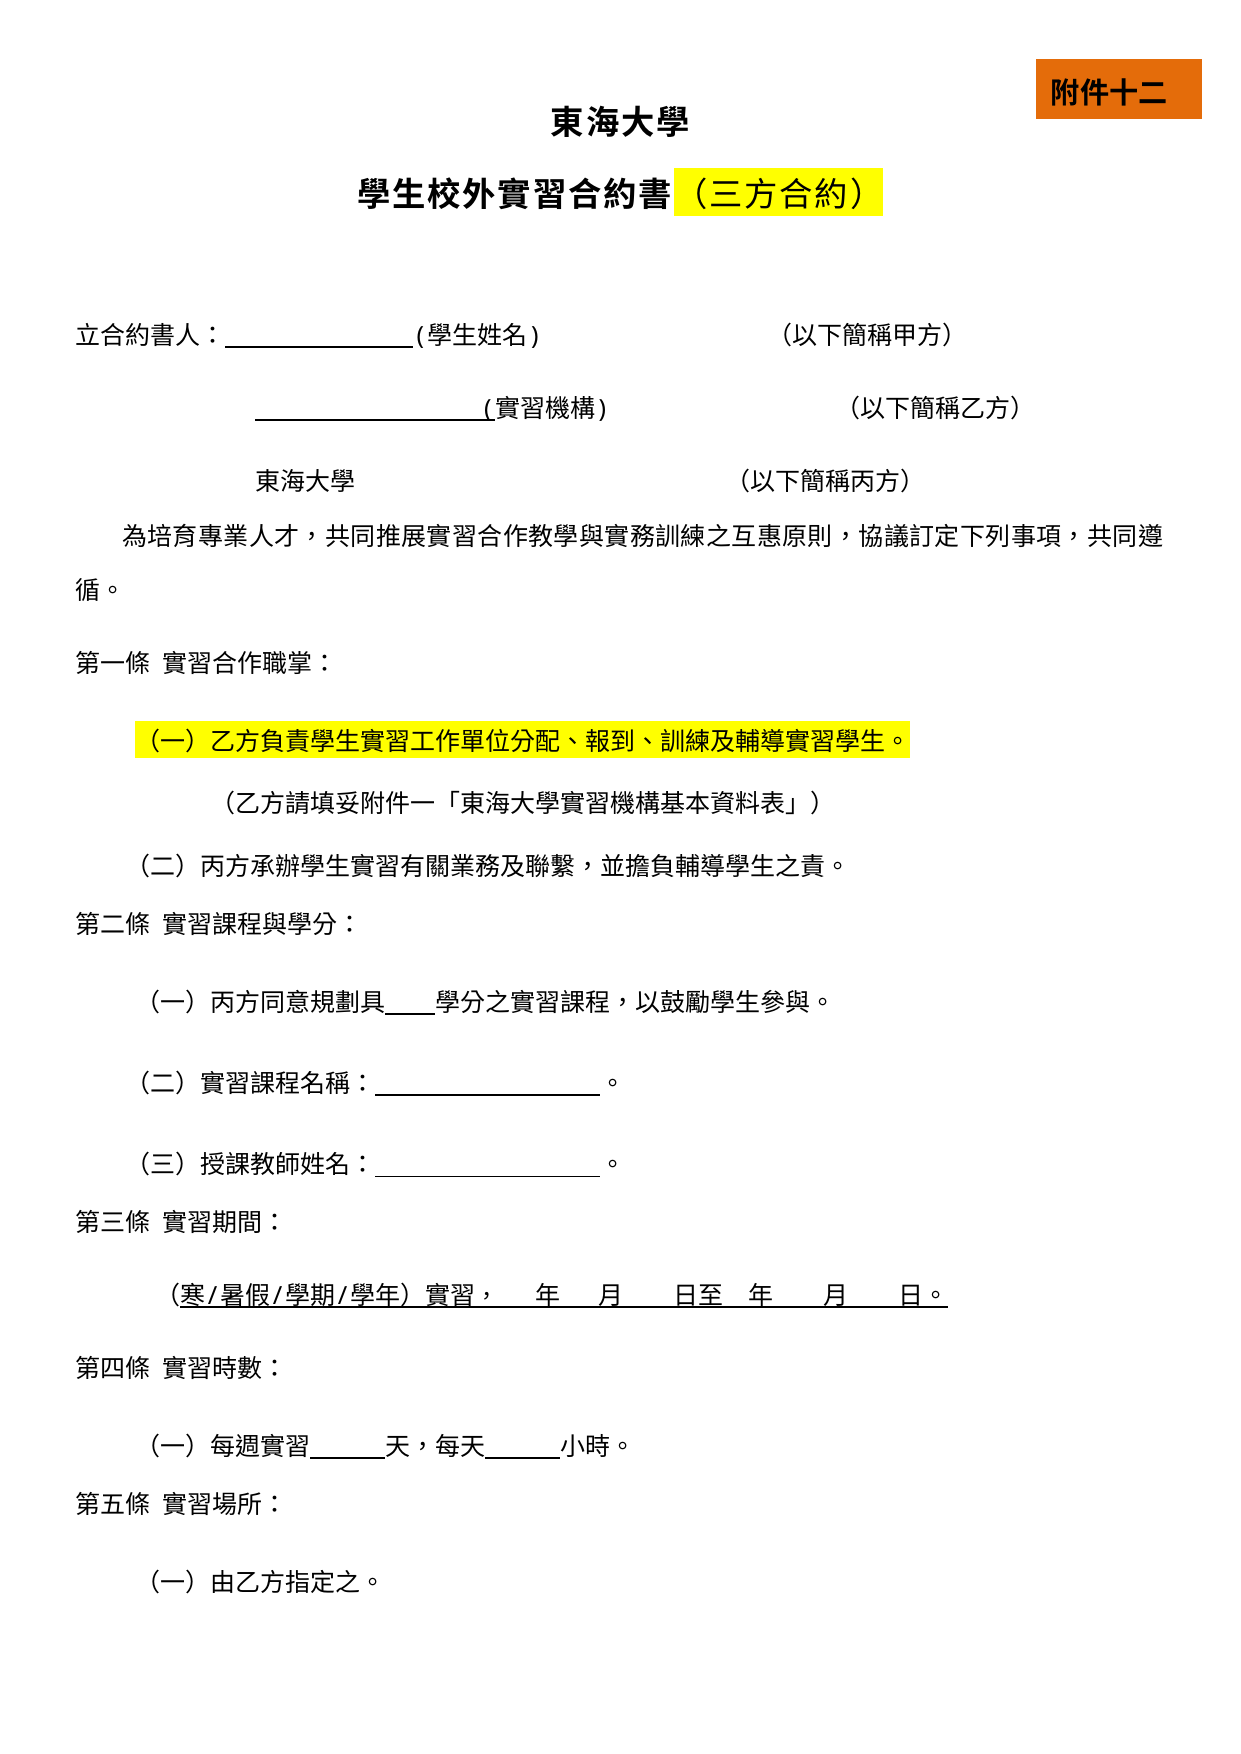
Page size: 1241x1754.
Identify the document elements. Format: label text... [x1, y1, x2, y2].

text （三）授課教師姓名： 。 [125, 1121, 1162, 1183]
text （一）丙方同意規劃具 學分之實習課程，以鼓勵學生參與。 [75, 958, 1162, 1021]
text （一）由乙方指定之。 [75, 1538, 1162, 1601]
text 學生校外實習合約書（三方合約） [75, 168, 1165, 216]
text （一）每週實習 天，每天 小時。 [75, 1403, 1162, 1465]
text 第二條 實習課程與學分： [75, 904, 1165, 940]
text 為培育專業人才，共同推展實習合作教學與實務訓練之互惠原則，協議訂定下列事項，共同遵循。 [75, 516, 1165, 607]
text （乙方請填妥附件一「東海大學實習機構基本資料表」） [75, 760, 1162, 823]
text （寒/暑假/學期/學年）實習， 年 月 日至 年 月 日。 [75, 1275, 1165, 1312]
text （二）丙方承辦學生實習有關業務及聯繫，並擔負輔導學生之責。 [125, 823, 1162, 885]
text （二）實習課程名稱： 。 [125, 1040, 1162, 1102]
text 第四條 實習時數： [75, 1348, 1165, 1385]
text 第三條 實習期間： [75, 1202, 1165, 1238]
text 第五條 實習場所： [75, 1484, 1165, 1520]
text （一）乙方負責學生實習工作單位分配、報到、訓練及輔導實習學生。 [75, 698, 1162, 760]
text (實習機構) （以下簡稱乙方） [75, 388, 1165, 425]
text 第一條 實習合作職掌： [75, 643, 1165, 680]
text 東海大學 [75, 96, 1165, 144]
text 立合約書人： (學生姓名) （以下簡稱甲方） [75, 315, 1165, 352]
text 東海大學 （以下簡稱丙方） [75, 462, 1165, 498]
